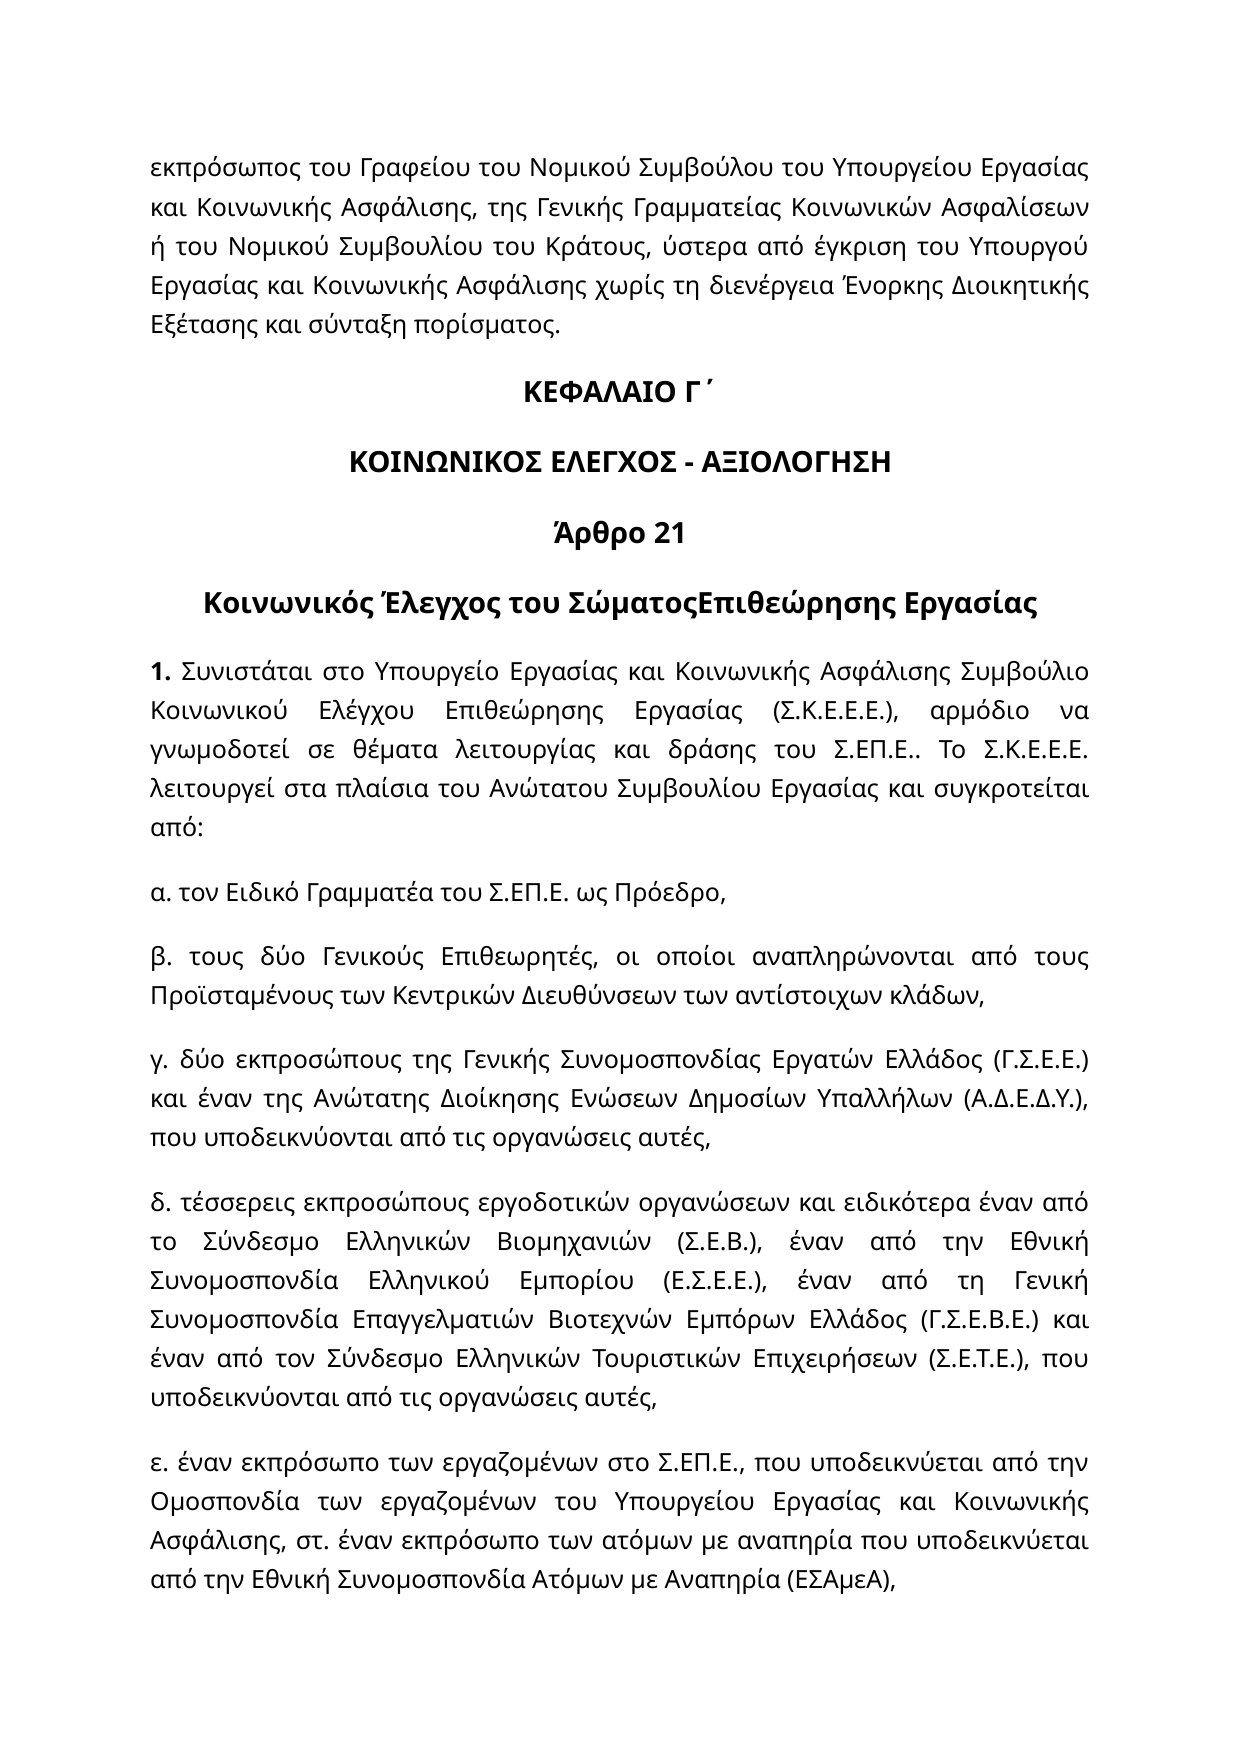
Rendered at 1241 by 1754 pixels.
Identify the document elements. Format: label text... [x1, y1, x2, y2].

text α. τον Ειδικό Γραμματέα του Σ.ΕΠ.Ε. ως Πρόεδρο, [150, 874, 1090, 908]
subtitle ΚΟΙΝΩΝΙΚΟΣ ΕΛΕΓΧΟΣ - ΑΞΙΟΛΟΓΗΣΗ [150, 441, 1090, 481]
subtitle Άρθρο 21 [150, 512, 1090, 552]
subtitle ΚΕΦΑΛΑΙΟ Γ΄ [150, 371, 1090, 411]
text 1. Συνιστάται στο Υπουργείο Εργασίας και Κοινωνικής Ασφάλισης Συμβούλιο Κοινωνικού Ελέγχου Επιθεώρησης Εργασίας (Σ.Κ.Ε.Ε.Ε.), αρμόδιο να γνωμοδοτεί σε θέματα λειτουργίας και δράσης του Σ.ΕΠ.Ε.. Το Σ.Κ.Ε.Ε.Ε. λειτουργεί στα πλαίσια του Ανώτατου Συμβουλίου Εργασίας και συγκροτείται από: [150, 653, 1090, 844]
text ε. έναν εκπρόσωπο των εργαζομένων στο Σ.ΕΠ.Ε., που υποδεικνύεται από την Ομοσπονδία των εργαζομένων του Υπουργείου Εργασίας και Κοινωνικής Ασφάλισης, στ. έναν εκπρόσωπο των ατόμων με αναπηρία που υποδεικνύεται από την Εθνική Συνομοσπονδία Ατόμων με Αναπηρία (ΕΣΑμεΑ), [150, 1444, 1090, 1596]
subtitle Κοινωνικός Έλεγχος του ΣώματοςΕπιθεώρησης Εργασίας [150, 583, 1090, 622]
text δ. τέσσερεις εκπροσώπους εργοδοτικών οργανώσεων και ειδικότερα έναν από το Σύνδεσμο Ελληνικών Βιομηχανιών (Σ.Ε.Β.), έναν από την Εθνική Συνομοσπονδία Ελληνικού Εμπορίου (Ε.Σ.Ε.Ε.), έναν από τη Γενική Συνομοσπονδία Επαγγελματιών Βιοτεχνών Εμπόρων Ελλάδος (Γ.Σ.Ε.Β.Ε.) και έναν από τον Σύνδεσμο Ελληνικών Τουριστικών Επιχειρήσεων (Σ.Ε.Τ.Ε.), που υποδεικνύονται από τις οργανώσεις αυτές, [150, 1184, 1090, 1414]
text εκπρόσωπος του Γραφείου του Νομικού Συμβούλου του Υπουργείου Εργασίας και Κοινωνικής Ασφάλισης, της Γενικής Γραμματείας Κοινωνικών Ασφαλίσεων ή του Νομικού Συμβουλίου του Κράτους, ύστερα από έγκριση του Υπουργού Εργασίας και Κοινωνικής Ασφάλισης χωρίς τη διενέργεια Ένορκης Διοικητικής Εξέτασης και σύνταξη πορίσματος. [150, 150, 1090, 341]
text γ. δύο εκπροσώπους της Γενικής Συνομοσπονδίας Εργατών Ελλάδος (Γ.Σ.Ε.Ε.) και έναν της Ανώτατης Διοίκησης Ενώσεων Δημοσίων Υπαλλήλων (Α.Δ.Ε.Δ.Υ.), που υποδεικνύονται από τις οργανώσεις αυτές, [150, 1042, 1090, 1154]
text β. τους δύο Γενικούς Επιθεωρητές, οι οποίοι αναπληρώνονται από τους Προϊσταμένους των Κεντρικών Διευθύνσεων των αντίστοιχων κλάδων, [150, 938, 1090, 1012]
